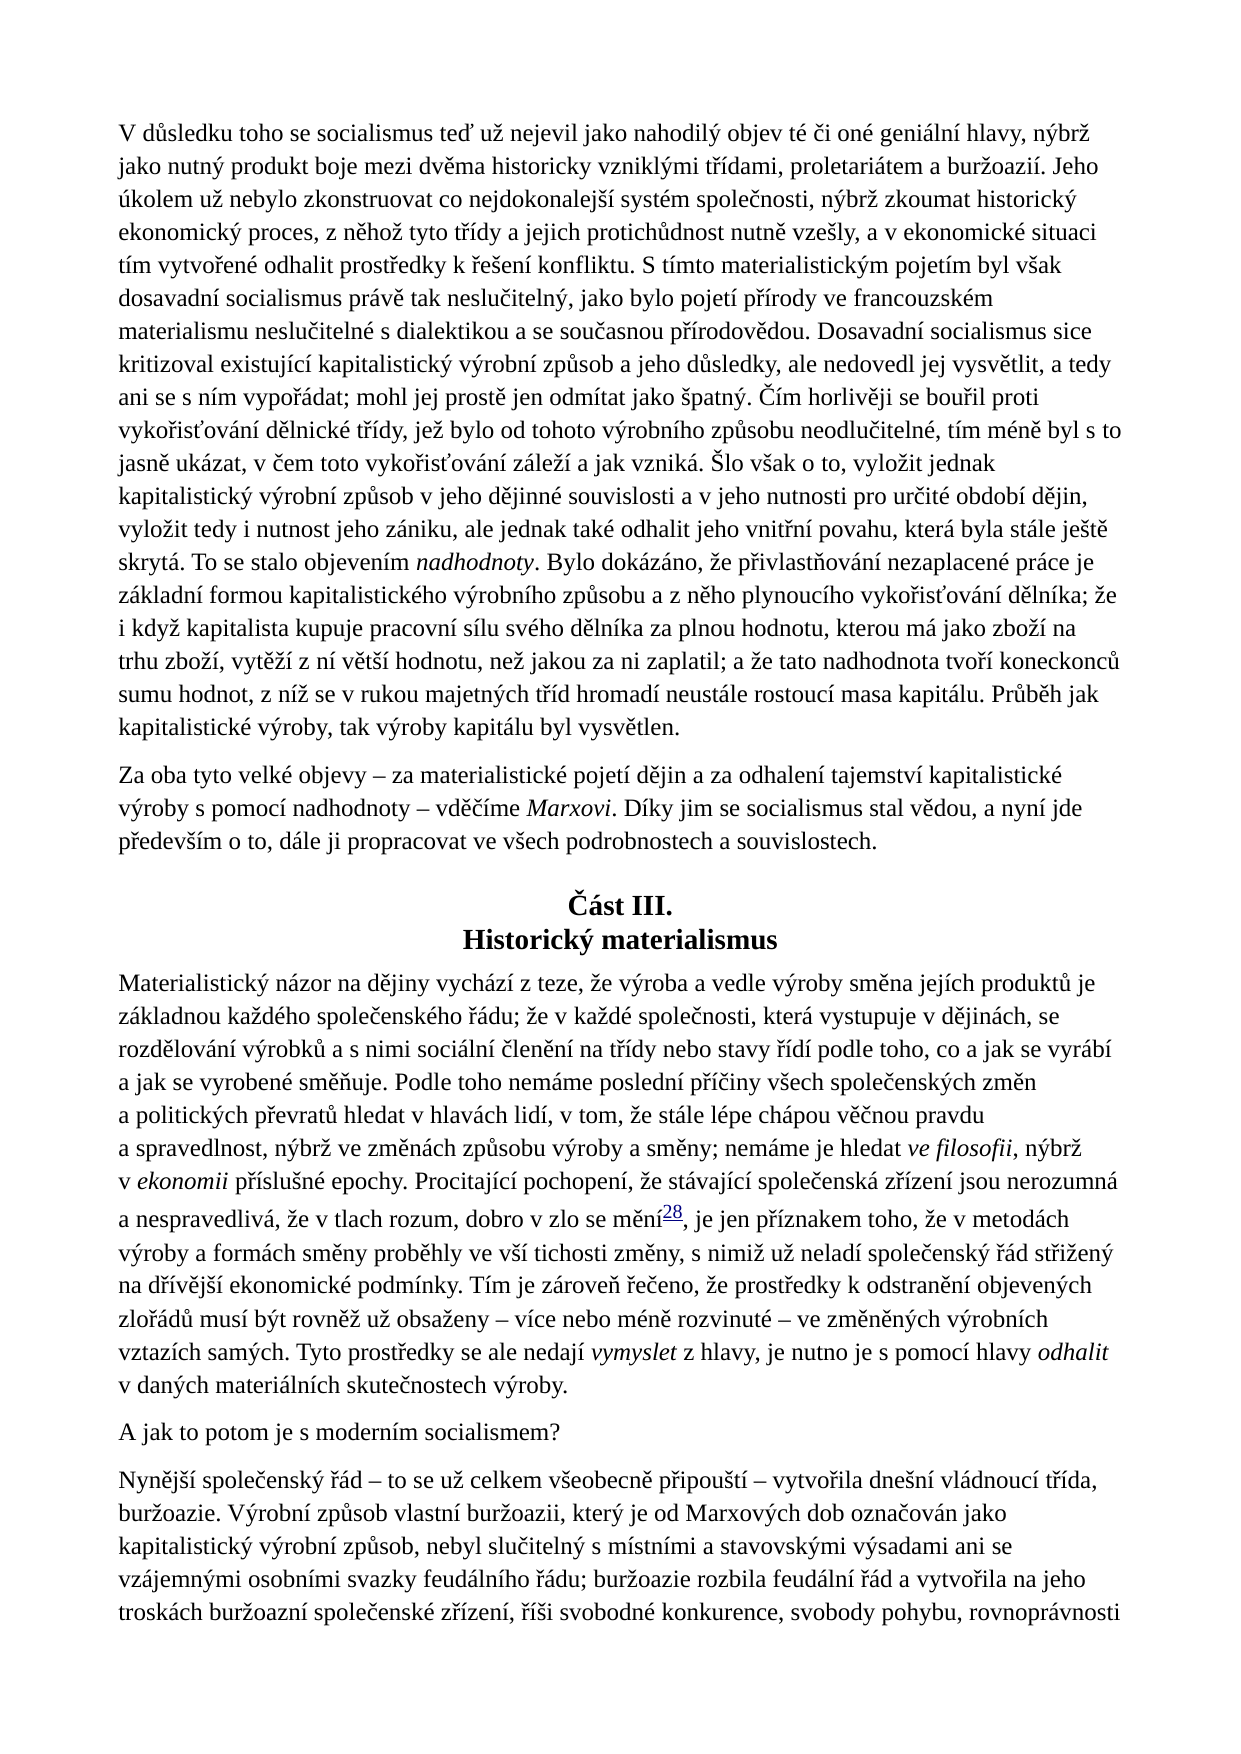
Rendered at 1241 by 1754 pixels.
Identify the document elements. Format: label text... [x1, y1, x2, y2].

text Nynější společenský řád – to se už celkem všeobecně připouští – vytvořila dnešní vládnoucí třída, buržoazie. Výrobní způsob vlastní buržoazii, který je od Marxových dob označován jako kapitalistický výrobní způsob, nebyl slučitelný s místními a stavovskými výsadami ani se vzájemnými osobními svazky feudálního řádu; buržoazie rozbila feudální řád a vytvořila na jeho troskách buržoazní společenské zřízení, říši svobodné konkurence, svobody pohybu, rovnoprávnosti [118, 1465, 1122, 1626]
text V důsledku toho se socialismus teď už nejevil jako nahodilý objev té či oné geniální hlavy, nýbrž jako nutný produkt boje mezi dvěma historicky vzniklými třídami, proletariátem a buržoazií. Jeho úkolem už nebylo zkonstruovat co nejdokonalejší systém společnosti, nýbrž zkoumat historický ekonomický proces, z něhož tyto třídy a jejich protichůdnost nutně vzešly, a v ekonomické situaci tím vytvořené odhalit prostředky k řešení konfliktu. S tímto materialistickým pojetím byl však dosavadní socialismus právě tak neslučitelný, jako bylo pojetí přírody ve francouzském materialismu neslučitelné s dialektikou a se současnou přírodovědou. Dosavadní socialismus sice kritizoval existující kapitalistický výrobní způsob a jeho důsledky, ale nedovedl jej vysvětlit, a tedy ani se s ním vypořádat; mohl jej prostě jen odmítat jako špatný. Čím horlivěji se bouřil proti vykořisťování dělnické třídy, jež bylo od tohoto výrobního způsobu neodlučitelné, tím méně byl s to jasně ukázat, v čem toto vykořisťování záleží a jak vzniká. Šlo však o to, vyložit jednak kapitalistický výrobní způsob v jeho dějinné souvislosti a v jeho nutnosti pro určité období dějin, vyložit tedy i nutnost jeho zániku, ale jednak také odhalit jeho vnitřní povahu, která byla stále ještě skrytá. To se stalo objevením nadhodnoty. Bylo dokázáno, že přivlastňování nezaplacené práce je základní formou kapitalistického výrobního způsobu a z něho plynoucího vykořisťování dělníka; že i když kapitalista kupuje pracovní sílu svého dělníka za plnou hodnotu, kterou má jako zboží na trhu zboží, vytěží z ní větší hodnotu, než jakou za ni zaplatil; a že tato nadhodnota tvoří koneckonců sumu hodnot, z níž se v rukou majetných tříd hromadí neustále rostoucí masa kapitálu. Průběh jak kapitalistické výroby, tak výroby kapitálu byl vysvětlen. [118, 118, 1122, 741]
subtitle Část III. Historický materialismus [118, 888, 1122, 955]
text Materialistický názor na dějiny vychází z teze, že výroba a vedle výroby směna jejích produktů je základnou každého společenského řádu; že v každé společnosti, která vystupuje v dějinách, se rozdělování výrobků a s nimi sociální členění na třídy nebo stavy řídí podle toho, co a jak se vyrábí a jak se vyrobené směňuje. Podle toho nemáme poslední příčiny všech společenských změn a politických převratů hledat v hlavách lidí, v tom, že stále lépe chápou věčnou pravdu a spravedlnost, nýbrž ve změnách způsobu výroby a směny; nemáme je hledat ve filosofii, nýbrž v ekonomii příslušné epochy. Procitající pochopení, že stávající společenská zřízení jsou nerozumná a nespravedlivá, že v tlach rozum, dobro v zlo se mění28, je jen příznakem toho, že v metodách výroby a formách směny proběhly ve vší tichosti změny, s nimiž už neladí společenský řád střižený na dřívější ekonomické podmínky. Tím je zároveň řečeno, že prostředky k odstranění objevených zlořádů musí být rovněž už obsaženy – více nebo méně rozvinuté – ve změněných výrobních vztazích samých. Tyto prostředky se ale nedají vymyslet z hlavy, je nutno je s pomocí hlavy odhalit v daných materiálních skutečnostech výroby. [118, 968, 1122, 1398]
text Za oba tyto velké objevy – za materialistické pojetí dějin a za odhalení tajemství kapitalistické výroby s pomocí nadhodnoty – vděčíme Marxovi. Díky jim se socialismus stal vědou, a nyní jde především o to, dále ji propracovat ve všech podrobnostech a souvislostech. [118, 760, 1122, 855]
text A jak to potom je s moderním socialismem? [118, 1417, 1122, 1446]
